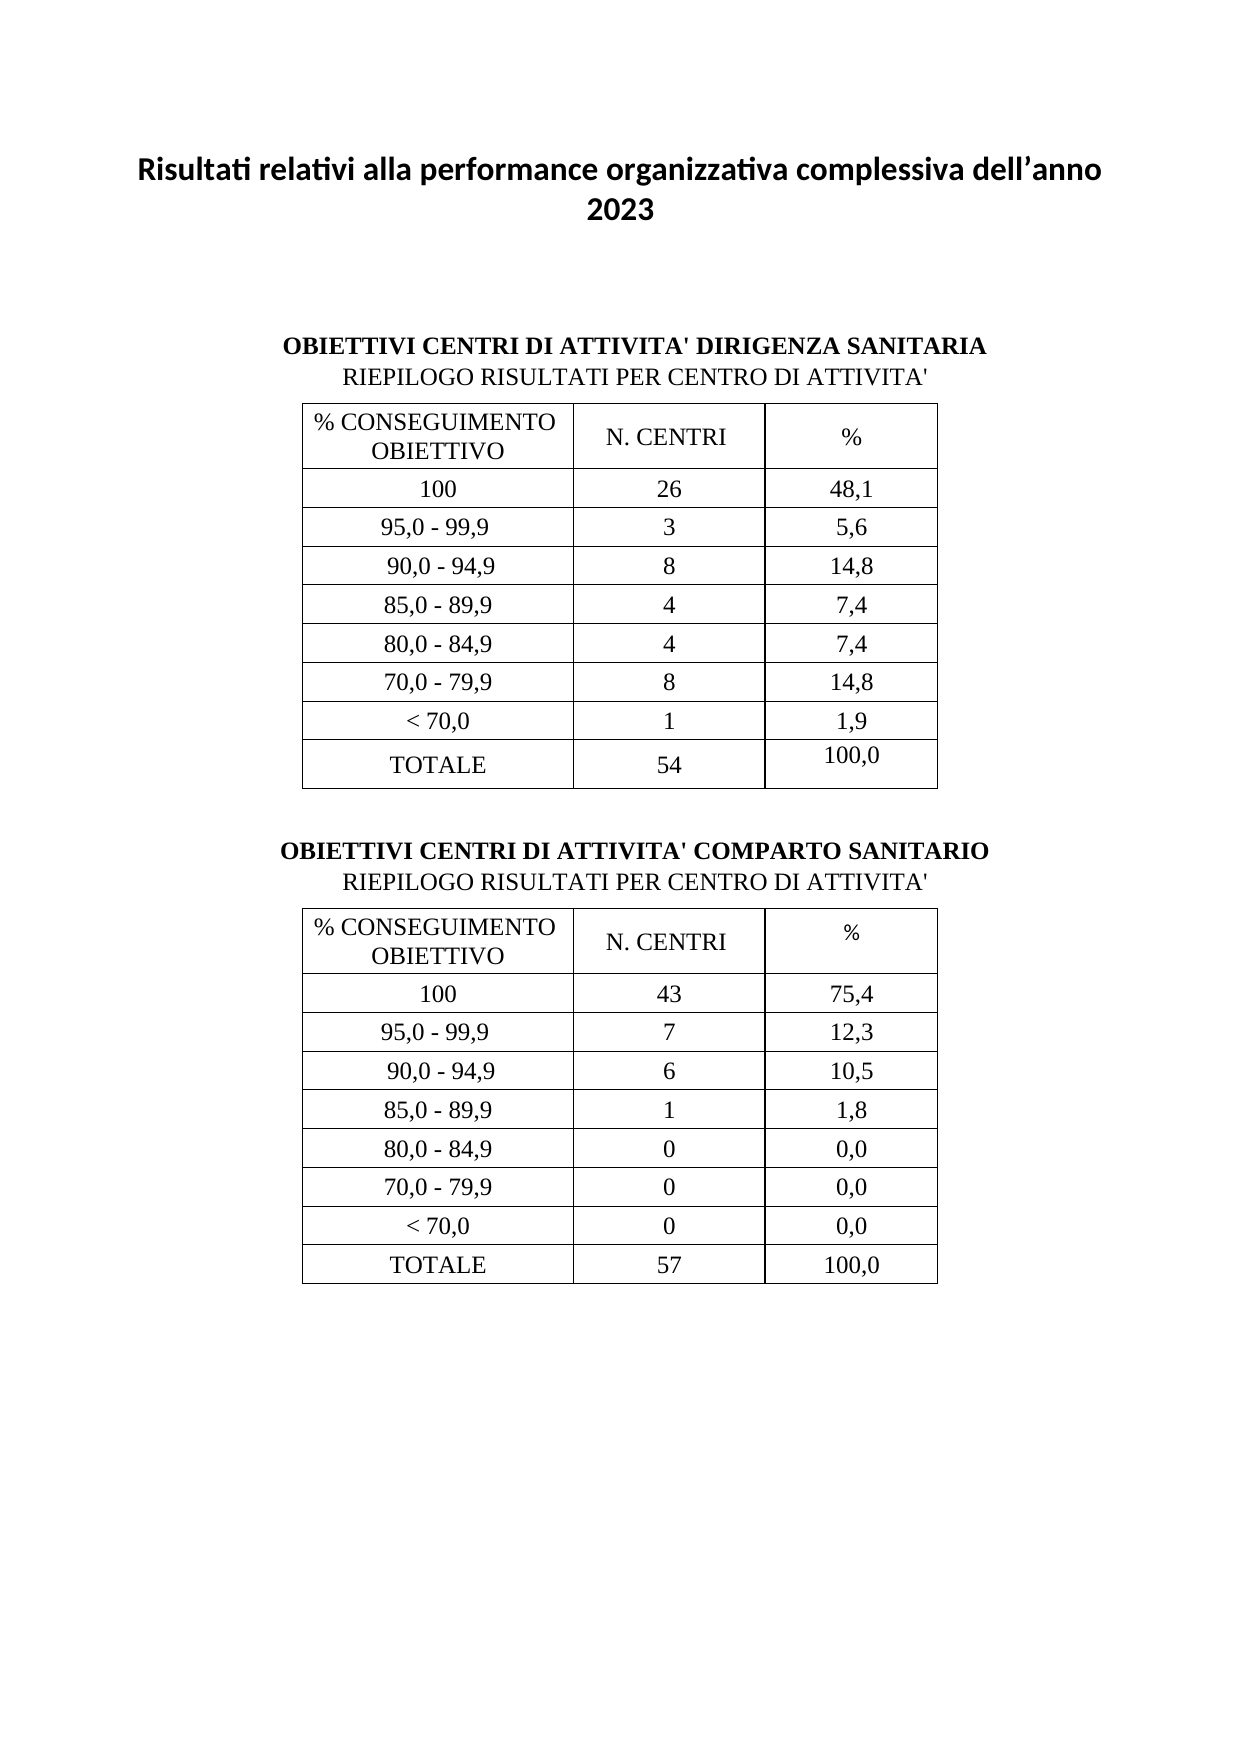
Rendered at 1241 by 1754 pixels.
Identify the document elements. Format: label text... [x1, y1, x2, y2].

table_cell 7 [574, 1013, 764, 1051]
table_cell 10,5 [766, 1052, 937, 1089]
text RIEPILOGO RISULTATI PER CENTRO DI ATTIVITA' [118, 867, 1122, 896]
table_cell 8 [574, 663, 764, 701]
table_header % [766, 909, 937, 973]
table_cell 95,0 - 99,9 [303, 508, 573, 546]
table_cell 100,0 [766, 1245, 937, 1283]
table_cell 100 [303, 974, 573, 1012]
table_cell 1 [574, 1090, 764, 1128]
table_cell 70,0 - 79,9 [303, 663, 573, 701]
table_cell TOTALE [303, 740, 573, 788]
table_cell 12,3 [766, 1013, 937, 1051]
table_header N. CENTRI [574, 909, 764, 973]
text OBIETTIVI CENTRI DI ATTIVITA' COMPARTO SANITARIO [118, 836, 1122, 865]
table_cell 7,4 [766, 624, 937, 662]
table_cell 100,0 [766, 740, 937, 788]
text RIEPILOGO RISULTATI PER CENTRO DI ATTIVITA' [118, 362, 1122, 391]
table_cell 75,4 [766, 974, 937, 1012]
table_cell 8 [574, 547, 764, 584]
table_cell TOTALE [303, 1245, 573, 1283]
table_cell 57 [574, 1245, 764, 1283]
table_cell 6 [574, 1052, 764, 1089]
table_cell 100 [303, 469, 573, 507]
table_cell 14,8 [766, 663, 937, 701]
table_cell 95,0 - 99,9 [303, 1013, 573, 1051]
table_cell 7,4 [766, 585, 937, 623]
table_cell 0 [574, 1207, 764, 1244]
table_cell < 70,0 [303, 1207, 573, 1244]
table_cell 4 [574, 585, 764, 623]
text Risultati relativi alla performance organizzativa complessiva dell’anno 2023 [118, 148, 1122, 229]
table_cell 0,0 [766, 1168, 937, 1206]
table_cell 85,0 - 89,9 [303, 1090, 573, 1128]
text OBIETTIVI CENTRI DI ATTIVITA' DIRIGENZA SANITARIA [118, 331, 1122, 360]
table_cell 80,0 - 84,9 [303, 1129, 573, 1167]
table_cell 14,8 [766, 547, 937, 584]
table_cell 43 [574, 974, 764, 1012]
table_cell 1,9 [766, 702, 937, 739]
table_cell < 70,0 [303, 702, 573, 739]
table_cell 1 [574, 702, 764, 739]
table_cell 5,6 [766, 508, 937, 546]
table_header % [766, 404, 937, 468]
table_cell 70,0 - 79,9 [303, 1168, 573, 1206]
table_cell 4 [574, 624, 764, 662]
table_cell 1,8 [766, 1090, 937, 1128]
table_header N. CENTRI [574, 404, 764, 468]
table_header % CONSEGUIMENTO OBIETTIVO [303, 404, 573, 468]
table_cell 48,1 [766, 469, 937, 507]
table_cell 90,0 - 94,9 [303, 1052, 573, 1089]
table_cell 0 [574, 1129, 764, 1167]
table_cell 85,0 - 89,9 [303, 585, 573, 623]
table_header % CONSEGUIMENTO OBIETTIVO [303, 909, 573, 973]
table_cell 54 [574, 740, 764, 788]
table_cell 0,0 [766, 1129, 937, 1167]
table_cell 80,0 - 84,9 [303, 624, 573, 662]
table_cell 0 [574, 1168, 764, 1206]
table_cell 0,0 [766, 1207, 937, 1244]
table_cell 3 [574, 508, 764, 546]
table_cell 26 [574, 469, 764, 507]
table_cell 90,0 - 94,9 [303, 547, 573, 584]
